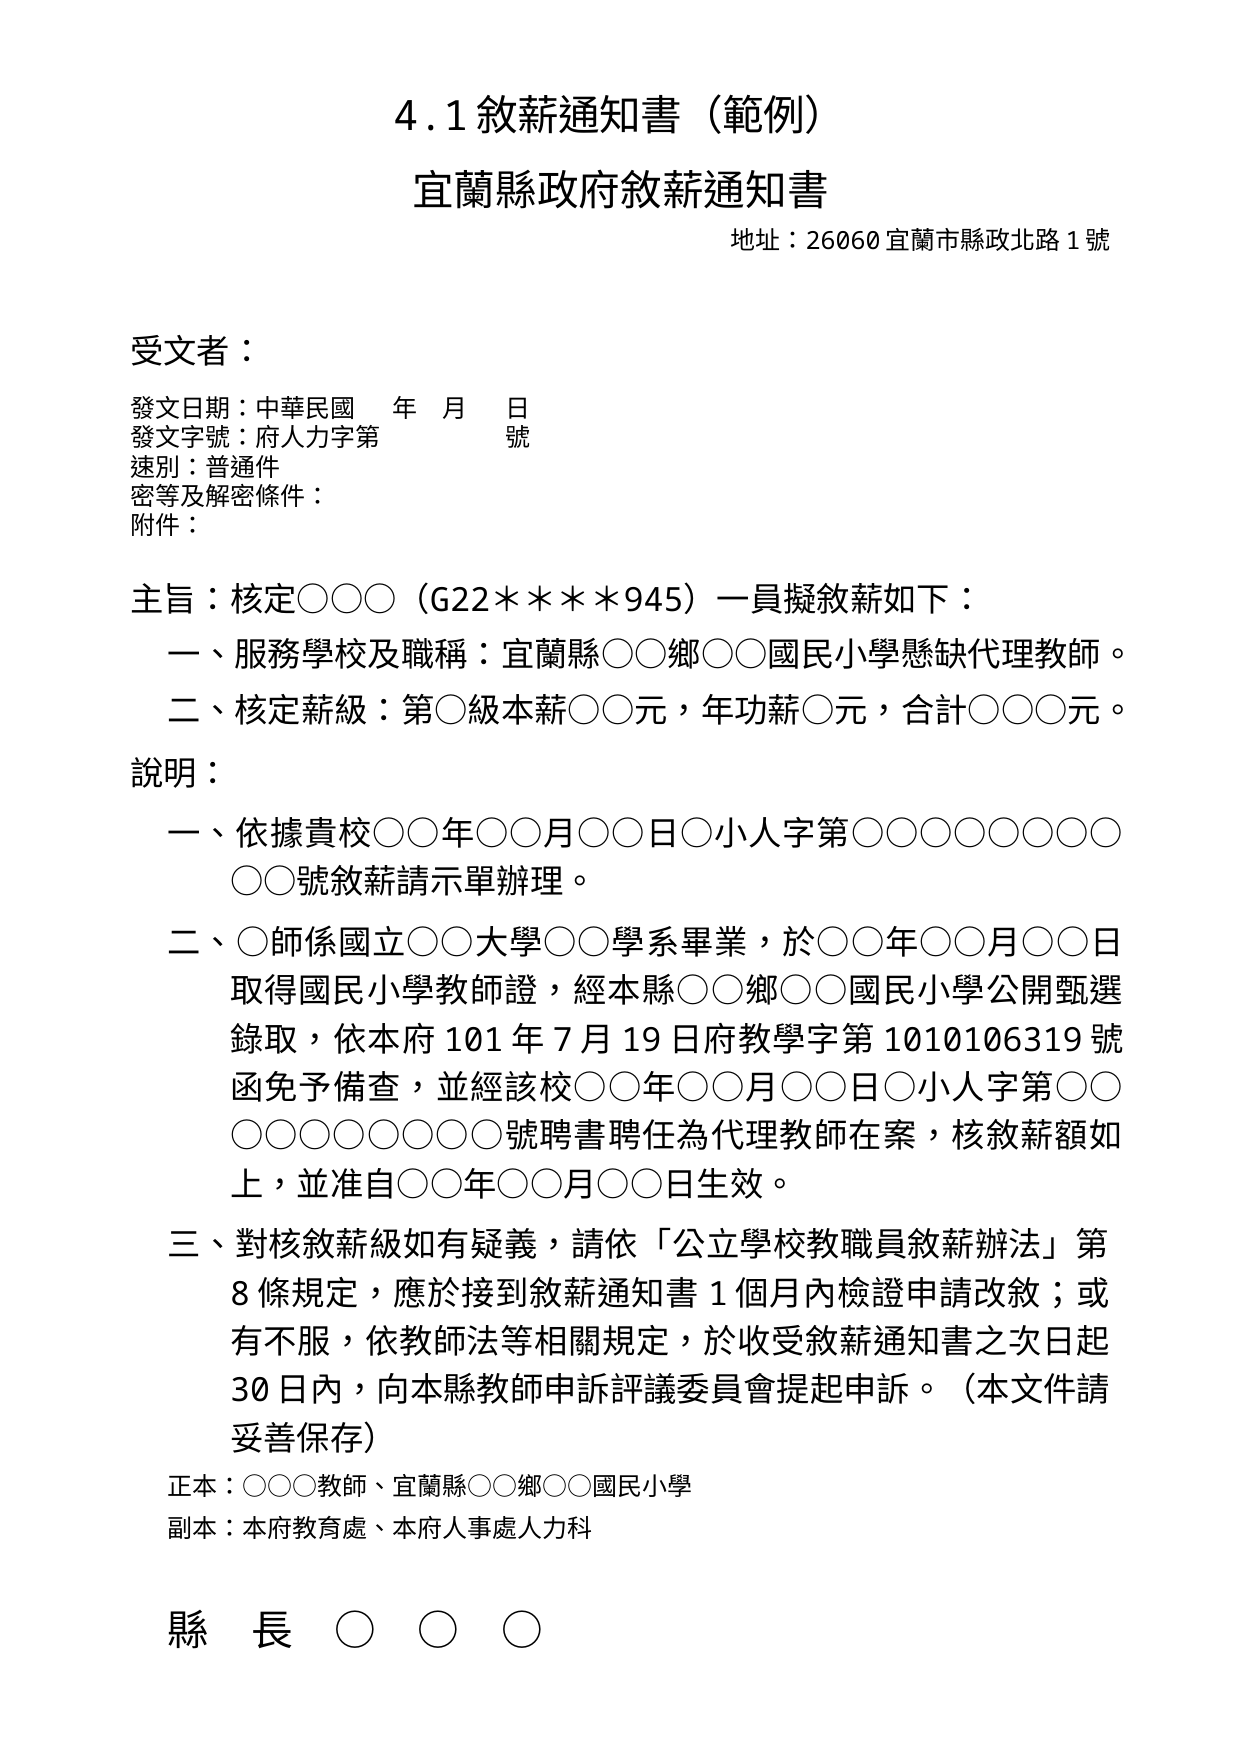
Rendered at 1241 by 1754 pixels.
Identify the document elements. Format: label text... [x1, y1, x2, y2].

text 說明： [130, 746, 1110, 794]
text 一、服務學校及職稱：宜蘭縣○○鄉○○國民小學懸缺代理教師。 [167, 621, 1110, 678]
text 速別：普通件 [130, 453, 1110, 482]
text 縣 長 ○ ○ ○ [167, 1597, 1110, 1657]
text 正本：○○○教師、宜蘭縣○○鄉○○國民小學 [167, 1472, 1110, 1501]
text 發文日期：中華民國 年 月 日 [130, 394, 1110, 423]
text 副本：本府教育處、本府人事處人力科 [167, 1514, 1110, 1543]
text 一、依據貴校○○年○○月○○日○小人字第○○○○○○○○○○號敘薪請示單辦理。 [167, 807, 1123, 903]
text 主旨：核定○○○（G22＊＊＊＊945）一員擬敘薪如下： [130, 569, 1110, 621]
text 二、○師係國立○○大學○○學系畢業，於○○年○○月○○日取得國民小學教師證，經本縣○○鄉○○國民小學公開甄選錄取，依本府101年7月19日府教學字第1010106319號函免予備查，並經該校○○年○○月○○日○小人字第○○○○○○○○○○號聘書聘任為代理教師在案，核敘薪額如上，並准自○○年○○月○○日生效。 [167, 916, 1123, 1206]
text 受文者： [130, 325, 1110, 373]
text 附件： [130, 511, 1110, 540]
text 地址：26060宜蘭市縣政北路1號 [602, 221, 1110, 257]
text 密等及解密條件： [130, 482, 1110, 511]
text 發文字號：府人力字第 號 [130, 423, 1110, 453]
text 宜蘭縣政府敘薪通知書 [130, 146, 1110, 221]
text 4.1敘薪通知書（範例） [130, 71, 1110, 146]
text 二、核定薪級：第○級本薪○○元，年功薪○元，合計○○○元。 [167, 678, 1110, 734]
text 三、對核敘薪級如有疑義，請依「公立學校教職員敘薪辦法」第8條規定，應於接到敘薪通知書1個月內檢證申請改敘；或有不服，依教師法等相關規定，於收受敘薪通知書之次日起30日內，向本縣教師申訴評議委員會提起申訴。（本文件請妥善保存） [167, 1218, 1110, 1460]
